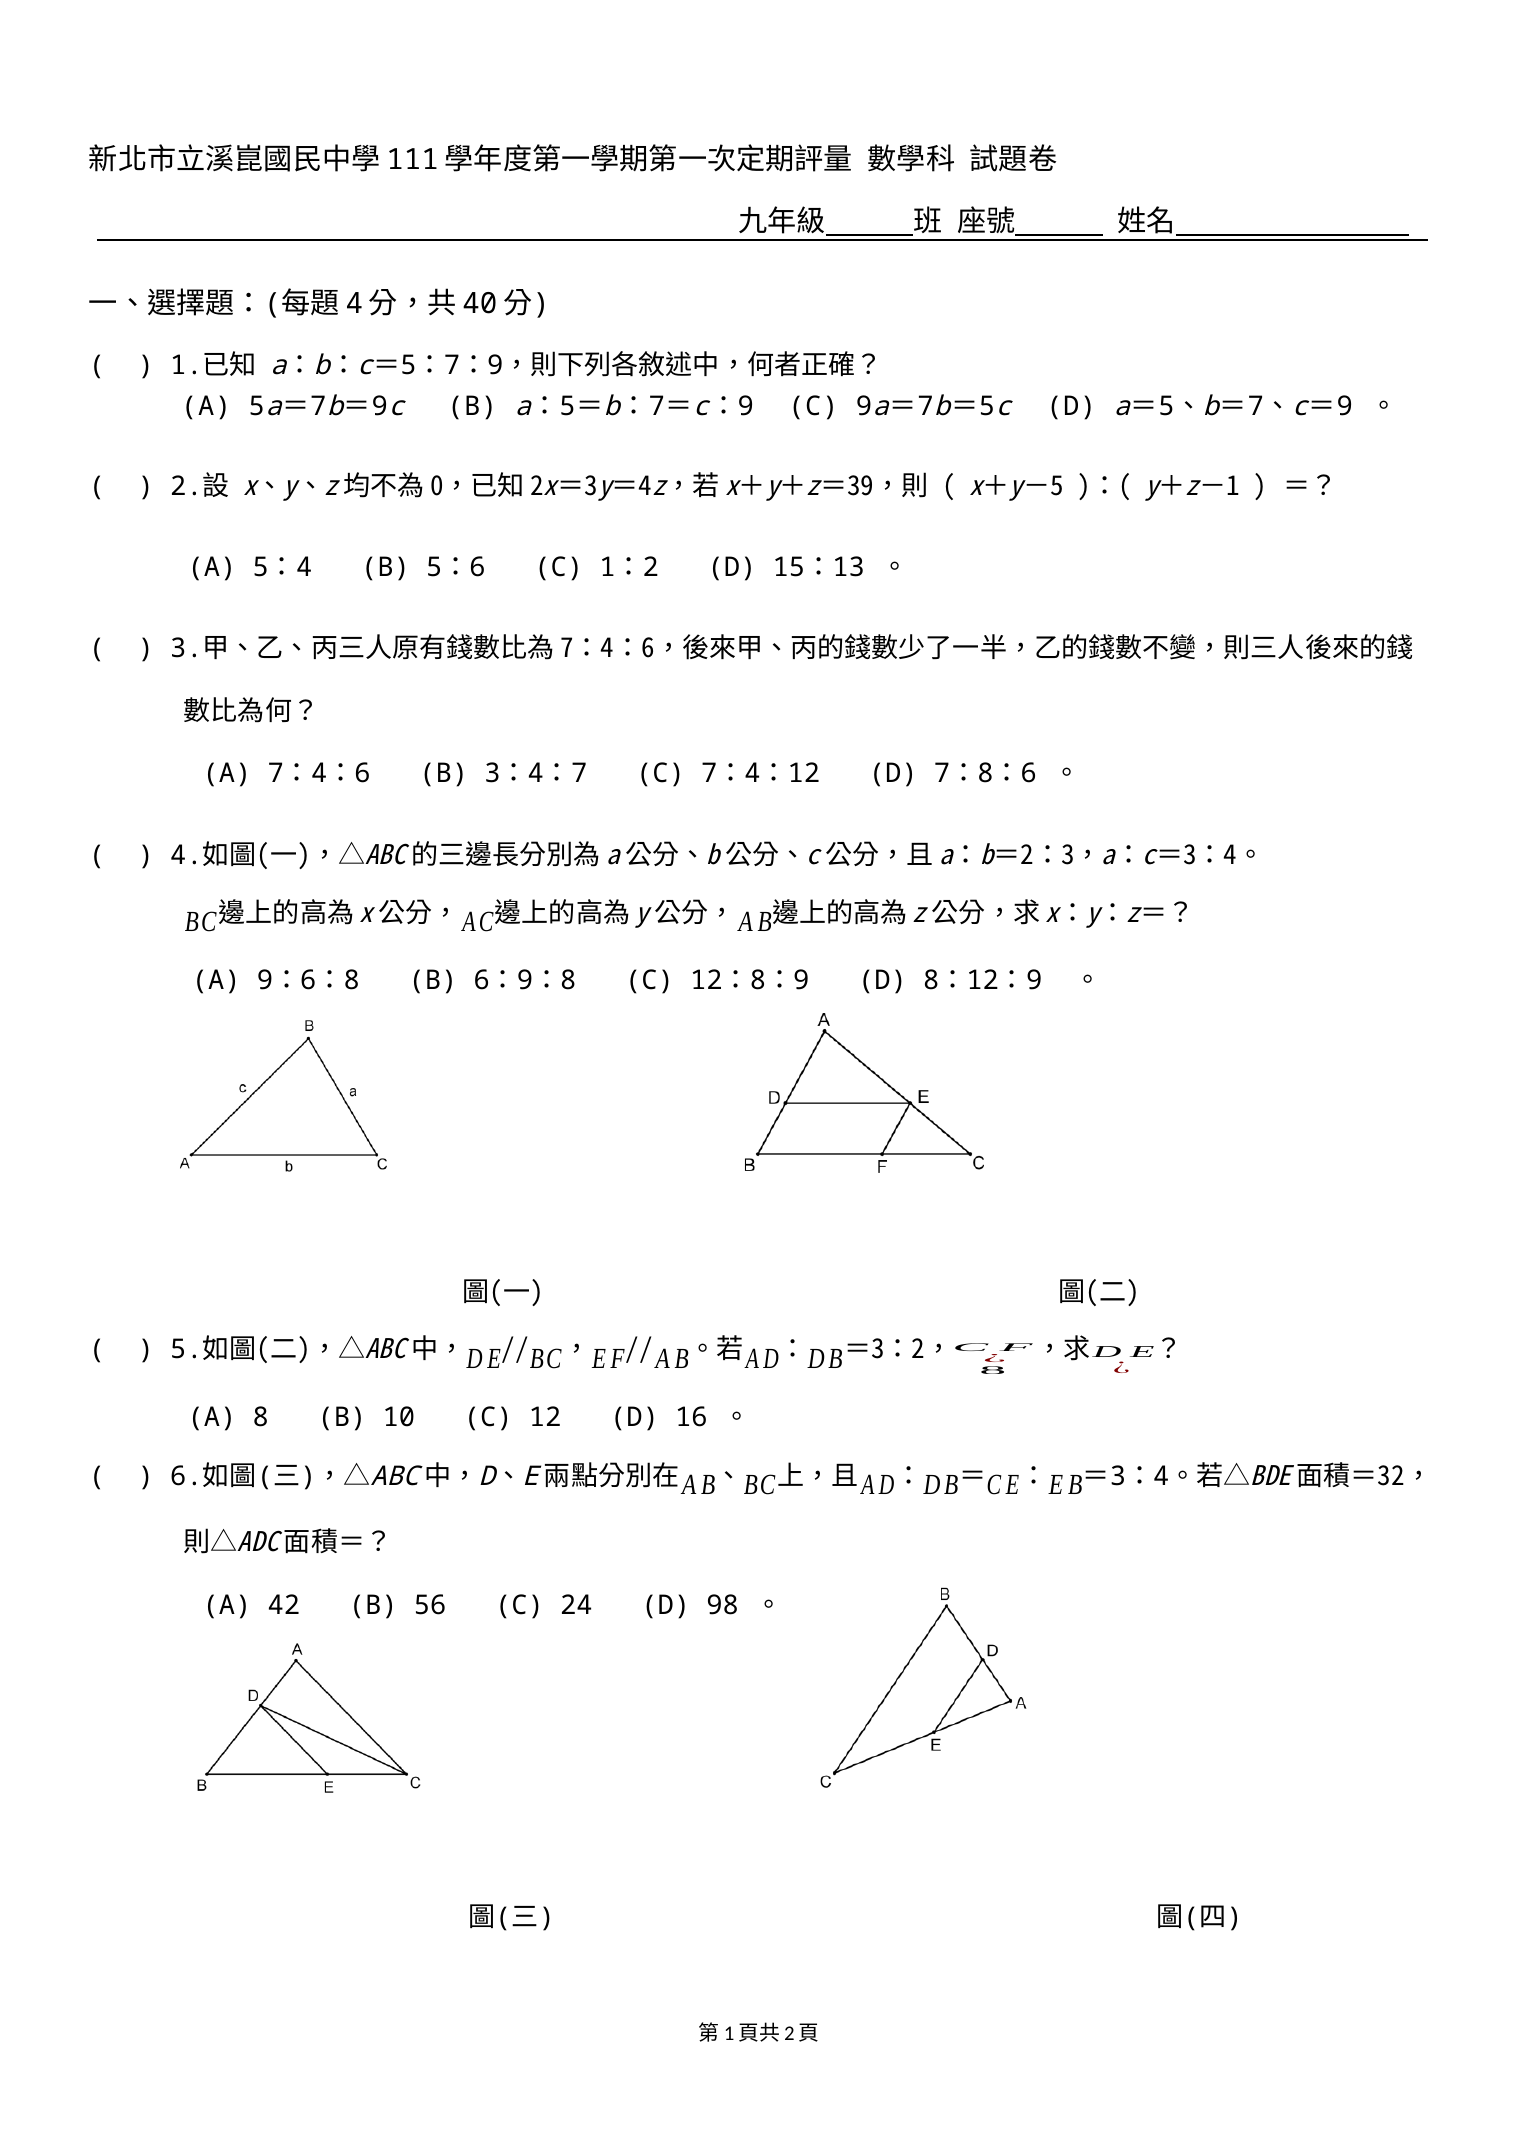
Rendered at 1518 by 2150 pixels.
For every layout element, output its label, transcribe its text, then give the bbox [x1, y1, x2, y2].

text (A) 5：4 (B) 5：6 (C) 1：2 (D) 15：13 。 [89, 523, 1429, 586]
text (A) 42 (B) 56 (C) 24 (D) 98 。 [89, 1561, 1429, 1623]
text ( ) 6.如圖(三)，△ABC中，D、E兩點分別在、上，且：＝：＝3：4。若△BDE面積＝32， [89, 1436, 1429, 1498]
text ( ) 3.甲、乙、丙三人原有錢數比為7：4：6，後來甲、丙的錢數少了一半，乙的錢數不變，則三人後來的錢數比為何？ [89, 604, 1429, 729]
text 新北市立溪崑國民中學111學年度第一學期第一次定期評量 數學科 試題卷 [89, 115, 1429, 177]
text ( ) 2.設 x、y、z均不為0，已知2x＝3y＝4z，若x＋y＋z＝39，則 ( x＋y－5 )：( y＋z－1 ) ＝？ [89, 442, 1429, 504]
text (A) 9：6：8 (B) 6：9：8 (C) 12：8：9 (D) 8：12：9 。 [89, 936, 1429, 998]
text (A) 7：4：6 (B) 3：4：7 (C) 7：4：12 (D) 7：8：6 。 [89, 729, 1429, 792]
text (A) 8 (B) 10 (C) 12 (D) 16 。 [139, 1373, 1429, 1436]
text ( ) 1.已知 a：b：c＝5：7：9，則下列各敘述中，何者正確？ [89, 321, 1429, 384]
text ( ) 5.如圖(二)，△ABC中，//，//。若：＝3：2，，求？ [89, 1311, 1429, 1373]
text 圖(一) 圖(二) [89, 1248, 1429, 1311]
text 九年級 班 座號 姓名 [738, 177, 1429, 240]
text ( ) 4.如圖(一)，△ABC的三邊長分別為a公分、b公分、c公分，且a：b＝2：3，a：c＝3：4。 [89, 811, 1429, 873]
text 一、選擇題：(每題4分，共40分) [89, 259, 1429, 321]
text 則△ADC面積＝？ [89, 1498, 1429, 1561]
text 邊上的高為x公分，邊上的高為y公分，邊上的高為z公分，求x：y：z＝？ [89, 873, 1429, 936]
text (A) 5a＝7b＝9c (B) a：5＝b：7＝c：9 (C) 9a＝7b＝5c (D) a＝5、b＝7、c＝9 。 [89, 384, 1429, 423]
text 圖(三) 圖(四) [89, 1873, 1429, 1936]
